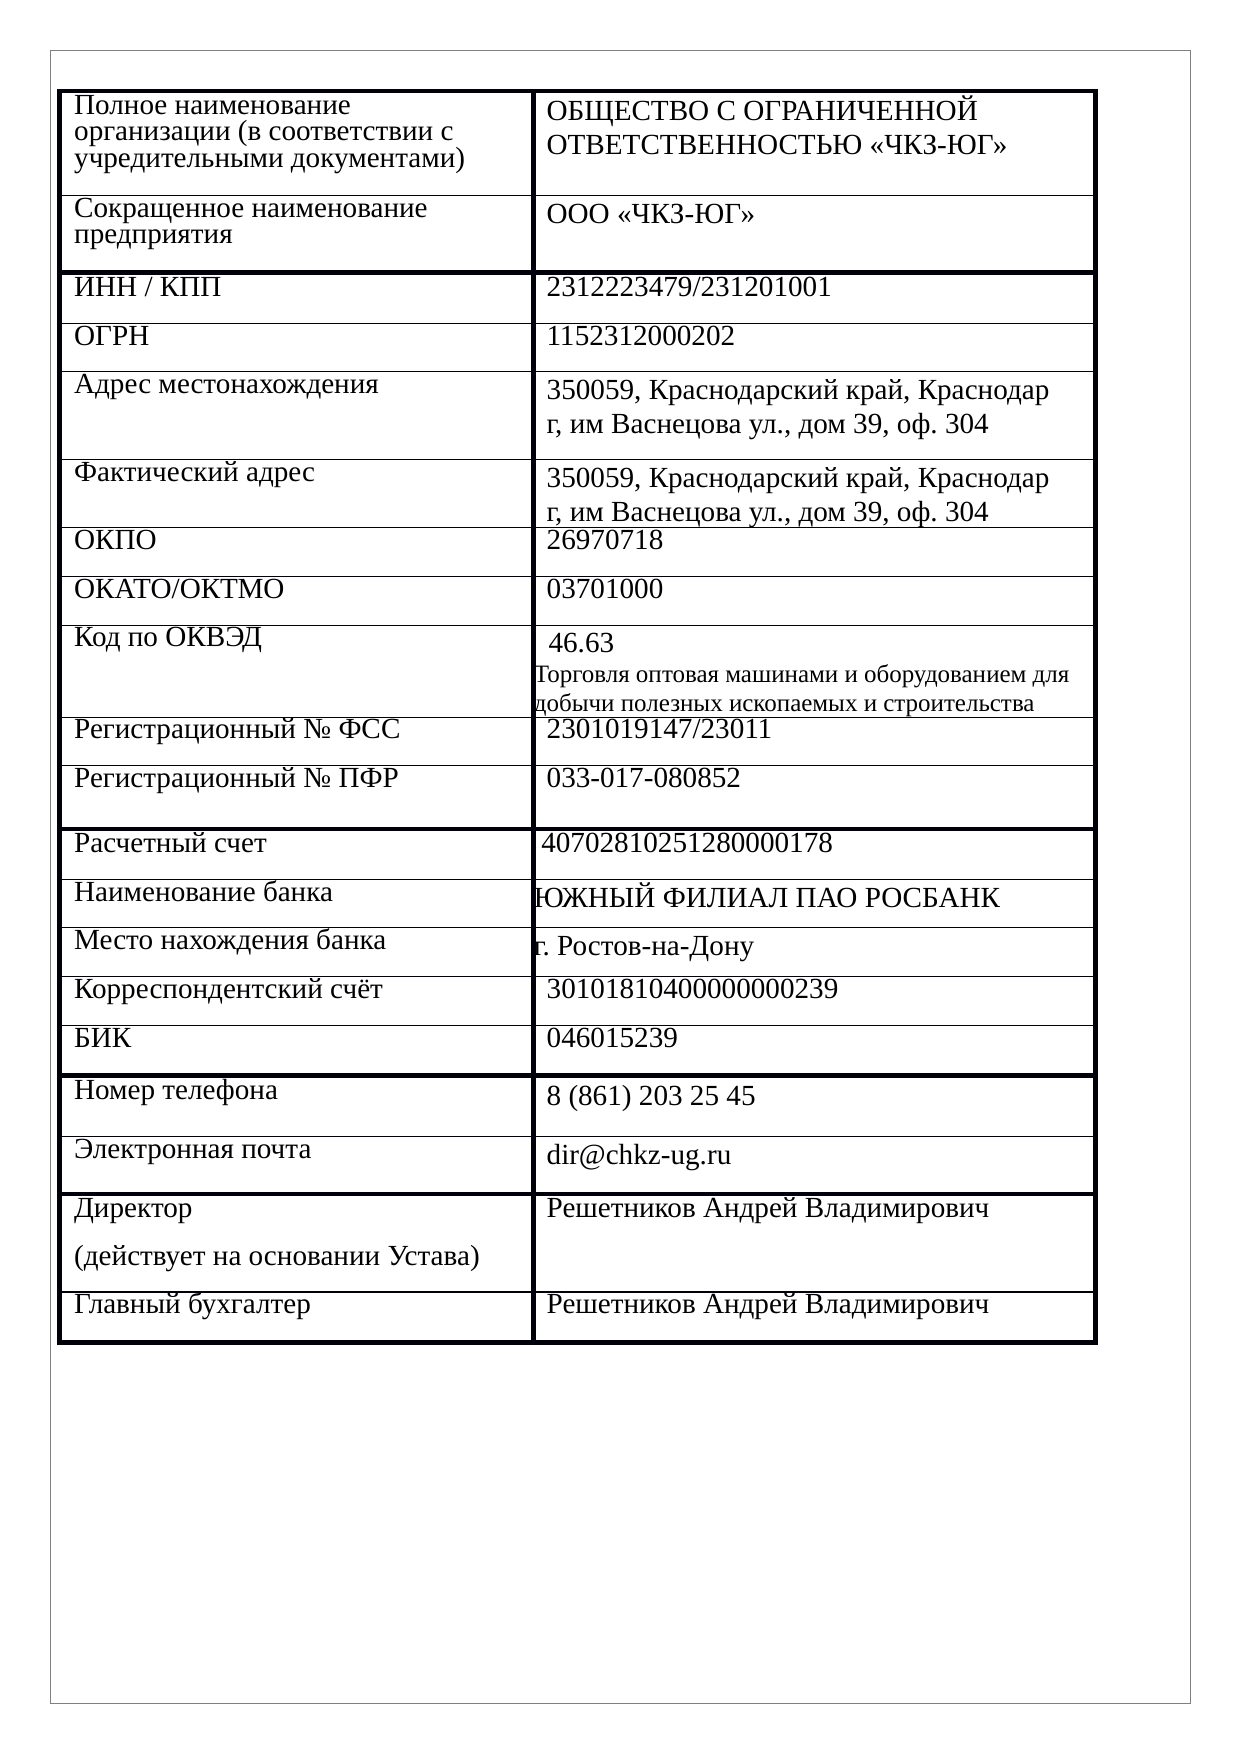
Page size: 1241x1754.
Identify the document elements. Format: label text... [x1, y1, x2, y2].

table_cell Регистрационный № ФСС [62, 718, 531, 765]
table_cell 2301019147/23011 [536, 718, 1093, 765]
table_cell Сокращенное наименование предприятия [62, 196, 531, 270]
table_cell Фактический адрес [62, 460, 531, 527]
table_cell Код по ОКВЭД [62, 626, 531, 717]
table_cell Решетников Андрей Владимирович [536, 1293, 1093, 1340]
table_cell dir@chkz-ug.ru [536, 1137, 1093, 1192]
table_cell 26970718 [536, 528, 1093, 576]
table_cell Электронная почта [62, 1137, 531, 1192]
table_cell Расчетный счет [62, 831, 531, 879]
table_cell ООО «ЧКЗ-ЮГ» [536, 196, 1093, 270]
table_cell Номер телефона [62, 1078, 531, 1136]
table_cell 40702810251280000178 [536, 831, 1093, 879]
table_cell Главный бухгалтер [62, 1293, 531, 1340]
table_cell Адрес местонахождения [62, 372, 531, 459]
table_cell 03701000 [536, 577, 1093, 624]
table_cell 350059, Краснодарский край, Краснодар г, им Васнецова ул., дом 39, оф. 304 [536, 372, 1093, 459]
table_cell ОКАТО/ОКТМО [62, 577, 531, 624]
table_cell 8 (861) 203 25 45 [536, 1078, 1093, 1136]
table_header Полное наименование организации (в соответствии с учредительными документами) [62, 93, 531, 195]
table_cell БИК [62, 1026, 531, 1073]
table_cell ЮЖНЫЙ ФИЛИАЛ ПАО РОСБАНК [536, 880, 1093, 927]
table_cell 2312223479/231201001 [536, 275, 1093, 323]
table_cell г. Ростов-на-Дону [536, 928, 1093, 976]
table_cell Наименование банка [62, 880, 531, 927]
table_cell ИНН / КПП [62, 275, 531, 323]
table_cell Решетников Андрей Владимирович [536, 1196, 1093, 1291]
table_cell Место нахождения банка [62, 928, 531, 976]
table_cell 1152312000202 [536, 324, 1093, 371]
table_header ОБЩЕСТВО С ОГРАНИЧЕННОЙ ОТВЕТСТВЕННОСТЬЮ «ЧКЗ-ЮГ» [536, 93, 1093, 195]
table_cell ОГРН [62, 324, 531, 371]
table_cell 350059, Краснодарский край, Краснодар г, им Васнецова ул., дом 39, оф. 304 [536, 460, 1093, 527]
table_cell 033-017-080852 [536, 766, 1093, 826]
table_cell 046015239 [536, 1026, 1093, 1073]
table_cell Регистрационный № ПФР [62, 766, 531, 826]
table_cell ОКПО [62, 528, 531, 576]
table_cell 46.63 Торговля оптовая машинами и оборудованием для добычи полезных ископаемых и строительства [536, 626, 1093, 717]
table_cell Директор (действует на основании Устава) [62, 1196, 531, 1291]
table_cell Корреспондентский счёт [62, 977, 531, 1024]
table_cell 30101810400000000239 [536, 977, 1093, 1024]
